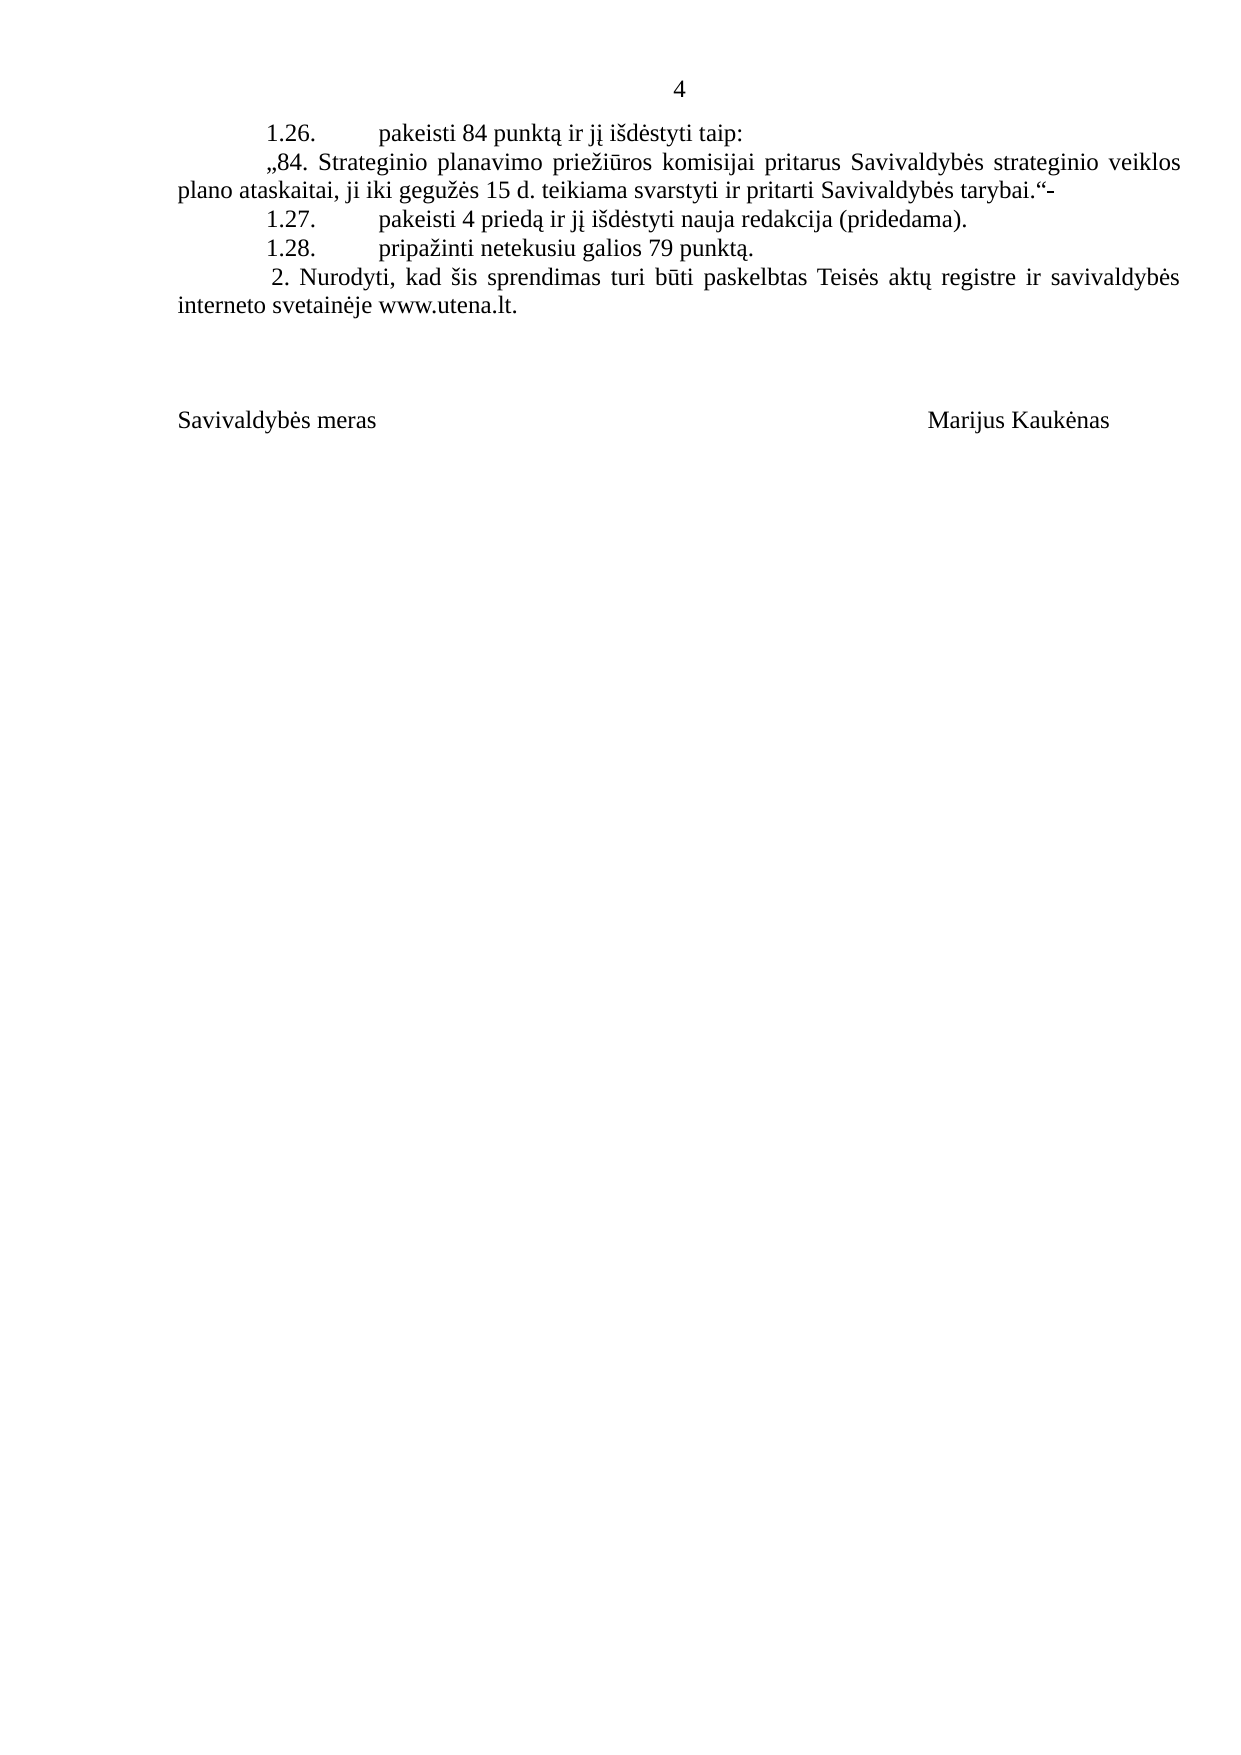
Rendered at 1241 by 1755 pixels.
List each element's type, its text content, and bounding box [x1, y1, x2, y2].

text 1.26. pakeisti 84 punktą ir jį išdėstyti taip: [266, 118, 1181, 147]
text 2. Nurodyti, kad šis sprendimas turi būti paskelbtas Teisės aktų registre ir savivaldybės interneto svetainėje www.utena.lt. [177, 262, 1181, 319]
text 1.28. pripažinti netekusiu galios 79 punktą. [266, 233, 1181, 262]
text 1.27. pakeisti 4 priedą ir jį išdėstyti nauja redakcija (pridedama). [266, 204, 1181, 233]
text Savivaldybės meras Marijus Kaukėnas [177, 406, 1181, 434]
text „84. Strateginio planavimo priežiūros komisijai pritarus Savivaldybės strateginio veiklos plano ataskaitai, ji iki gegužės 15 d. teikiama svarstyti ir pritarti Savivaldybės tarybai.“ [177, 147, 1181, 204]
